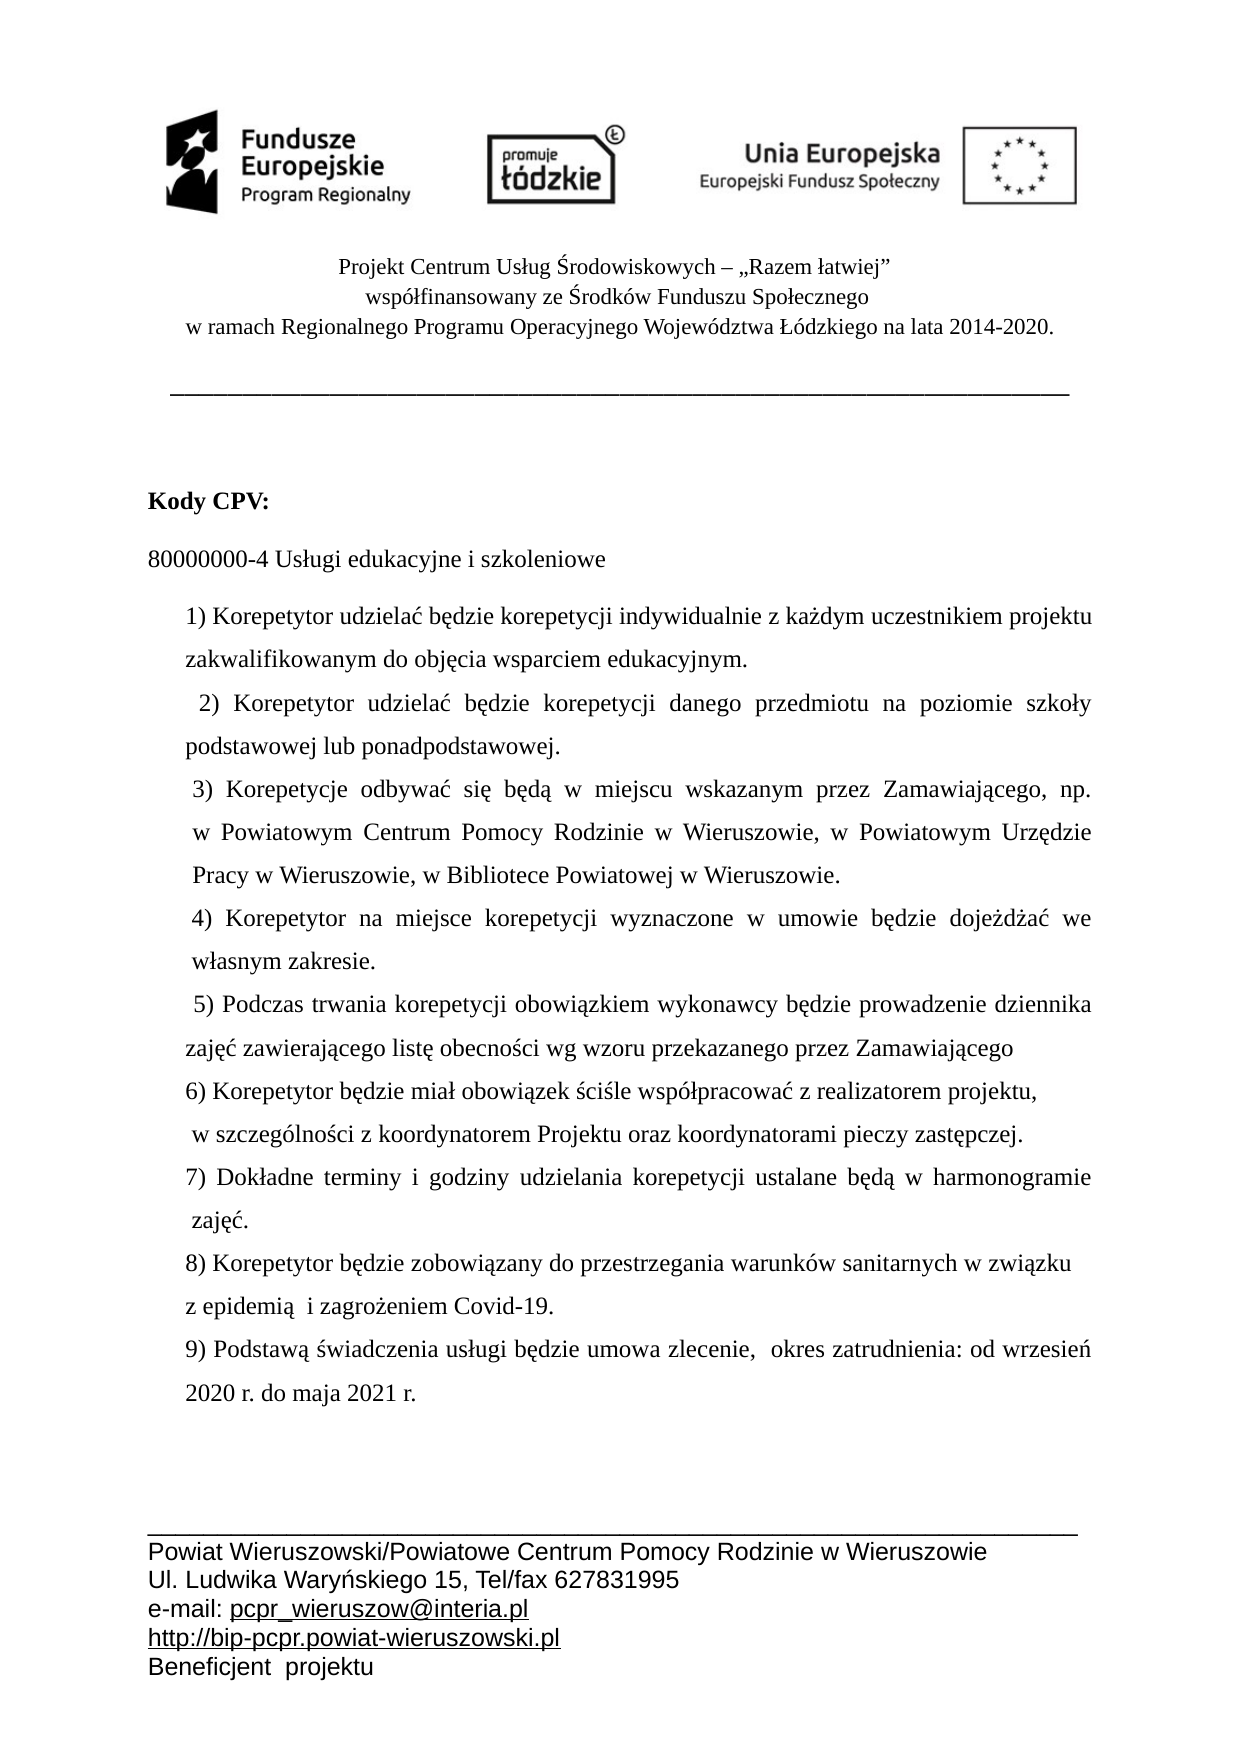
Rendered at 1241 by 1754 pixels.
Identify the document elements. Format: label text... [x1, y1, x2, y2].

text 9) Podstawą świadczenia usługi będzie umowa zlecenie, okres zatrudnienia: od wrzesień 2020 r. do maja 2021 r. [185, 1334, 1093, 1406]
text w szczególności z koordynatorem Projektu oraz koordynatorami pieczy zastępczej. [185, 1119, 1093, 1148]
text 1) Korepetytor udzielać będzie korepetycji indywidualnie z każdym uczestnikiem projektu zakwalifikowanym do objęcia wsparciem edukacyjnym. [185, 601, 1093, 673]
text z epidemią i zagrożeniem Covid-19. [148, 1291, 1093, 1320]
text 8) Korepetytor będzie zobowiązany do przestrzegania warunków sanitarnych w związku [185, 1248, 1093, 1277]
text 7) Dokładne terminy i godziny udzielania korepetycji ustalane będą w harmonogramie zajęć. [185, 1162, 1093, 1234]
text 3) Korepetycje odbywać się będą w miejscu wskazanym przez Zamawiającego, np. w Powiatowym Centrum Pomocy Rodzinie w Wieruszowie, w Powiatowym Urzędzie Pracy w Wieruszowie, w Bibliotece Powiatowej w Wieruszowie. [192, 774, 1093, 889]
text 80000000-4 Usługi edukacyjne i szkoleniowe [148, 544, 1093, 573]
text 6) Korepetytor będzie miał obowiązek ściśle współpracować z realizatorem projektu, [185, 1076, 1093, 1104]
text 5) Podczas trwania korepetycji obowiązkiem wykonawcy będzie prowadzenie dziennika zajęć zawierającego listę obecności wg wzoru przekazanego przez Zamawiającego [185, 989, 1093, 1061]
text Kody CPV: [148, 486, 1093, 515]
text 4) Korepetytor na miejsce korepetycji wyznaczone w umowie będzie dojeżdżać we własnym zakresie. [191, 903, 1093, 975]
text 2) Korepetytor udzielać będzie korepetycji danego przedmiotu na poziomie szkoły podstawowej lub ponadpodstawowej. [185, 688, 1093, 759]
